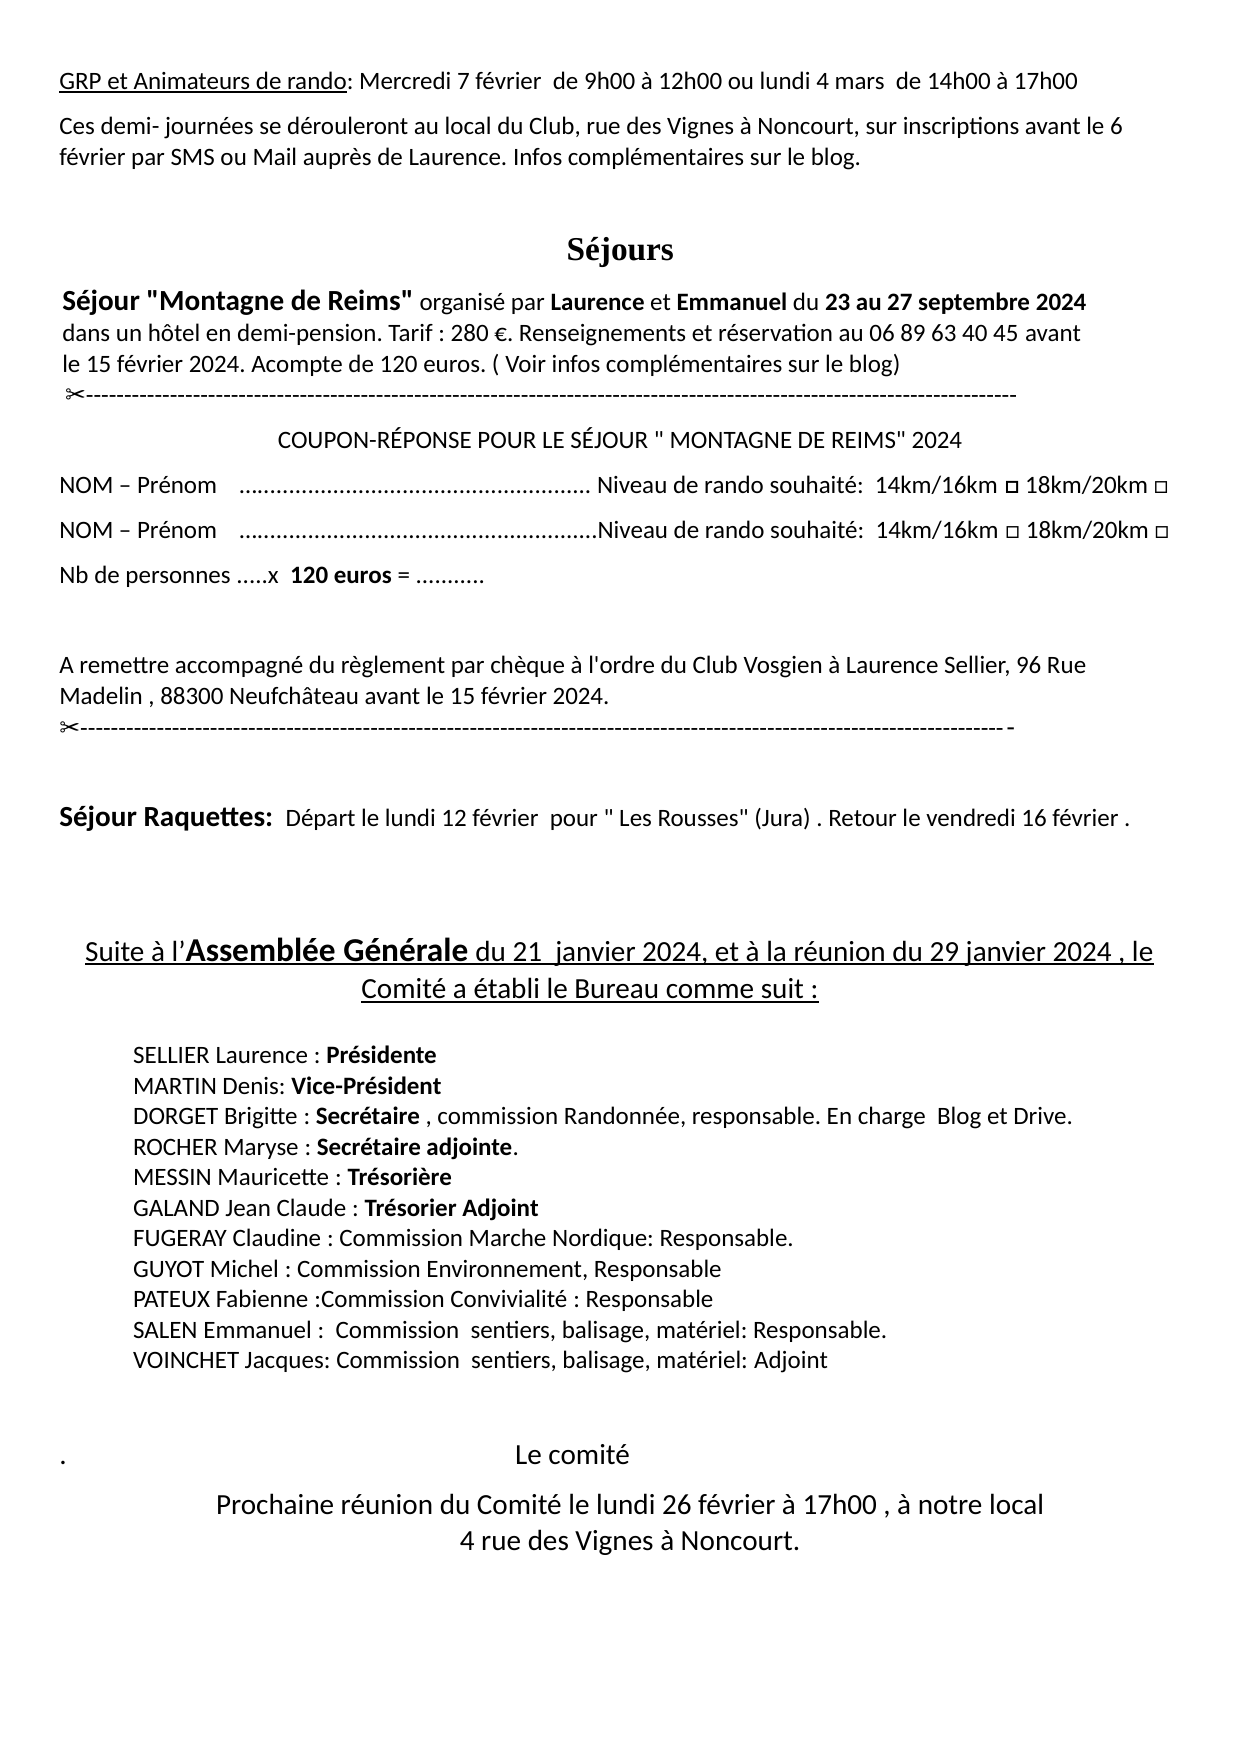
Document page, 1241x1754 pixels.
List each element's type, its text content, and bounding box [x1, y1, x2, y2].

text Séjours [59, 229, 1181, 267]
text SALEN Emmanuel : Commission sentiers, balisage, matériel: Responsable. [59, 1314, 1181, 1344]
text COUPON-RÉPONSE POUR LE SÉJOUR " MONTAGNE DE REIMS" 2024 [59, 424, 1181, 454]
text VOINCHET Jacques: Commission sentiers, balisage, matériel: Adjoint [59, 1344, 1181, 1375]
text Prochaine réunion du Comité le lundi 26 février à 17h00 , à notre local [173, 1486, 1087, 1522]
text Séjour "Montagne de Reims" organisé par Laurence et Emmanuel du 23 au 27 septembre 2024 dans un hôtel en demi-pension. Tarif : 280 €. Renseignements et réservation au 06 89 63 40 45 avant le 15 février 2024. Acompte de 120 euros. ( Voir infos complémentaires sur le blog) [62, 282, 1087, 379]
text Ces demi- journées se dérouleront au local du Club, rue des Vignes à Noncourt, sur inscriptions avant le 6 février par SMS ou Mail auprès de Laurence. Infos complémentaires sur le blog. [59, 110, 1181, 171]
text MESSIN Mauricette : Trésorière [59, 1161, 1181, 1192]
text Suite à l’Assemblée Générale du 21 janvier 2024, et à la réunion du 29 janvier 2024 , le Comité a établi le Bureau comme suit : [57, 928, 1181, 1006]
text FUGERAY Claudine : Commission Marche Nordique: Responsable. [59, 1222, 1181, 1253]
text MARTIN Denis: Vice-Président [133, 1070, 1240, 1100]
text GRP et Animateurs de rando: Mercredi 7 février de 9h00 à 12h00 ou lundi 4 mars de 14h00 à 17h00 [59, 65, 1181, 96]
text . Le comité [59, 1436, 1181, 1472]
text Séjour Raquettes: Départ le lundi 12 février pour " Les Rousses" (Jura) . Retour le vendredi 16 février . [59, 798, 1181, 833]
text NOM – Prénom …..................................................... Niveau de rando souhaité: 14km/16km □ 18km/20km □ [59, 469, 1181, 499]
text ROCHER Maryse : Secrétaire adjointe. [133, 1131, 1240, 1161]
text ✂️-------------------------------------------------------------------------------------------------------------------------- [59, 379, 1181, 409]
text DORGET Brigitte : Secrétaire , commission Randonnée, responsable. En charge Blog et Drive. [133, 1100, 1240, 1131]
text GUYOT Michel : Commission Environnement, Responsable [59, 1253, 1181, 1283]
text NOM – Prénom …......................................................Niveau de rando souhaité: 14km/16km □ 18km/20km □ [59, 514, 1181, 544]
text A remettre accompagné du règlement par chèque à l'ordre du Club Vosgien à Laurence Sellier, 96 Rue Madelin , 88300 Neufchâteau avant le 15 février 2024. [59, 649, 1087, 710]
text Nb de personnes .....x 120 euros = ........... [59, 559, 1181, 590]
text PATEUX Fabienne :Commission Convivialité : Responsable [59, 1283, 1181, 1314]
text GALAND Jean Claude : Trésorier Adjoint [59, 1192, 1181, 1222]
text SELLIER Laurence : Présidente [133, 1039, 1240, 1070]
text 4 rue des Vignes à Noncourt. [173, 1522, 1087, 1558]
text ✂️-------------------------------------------------------------------------------------------------------------------------- [59, 711, 1087, 743]
